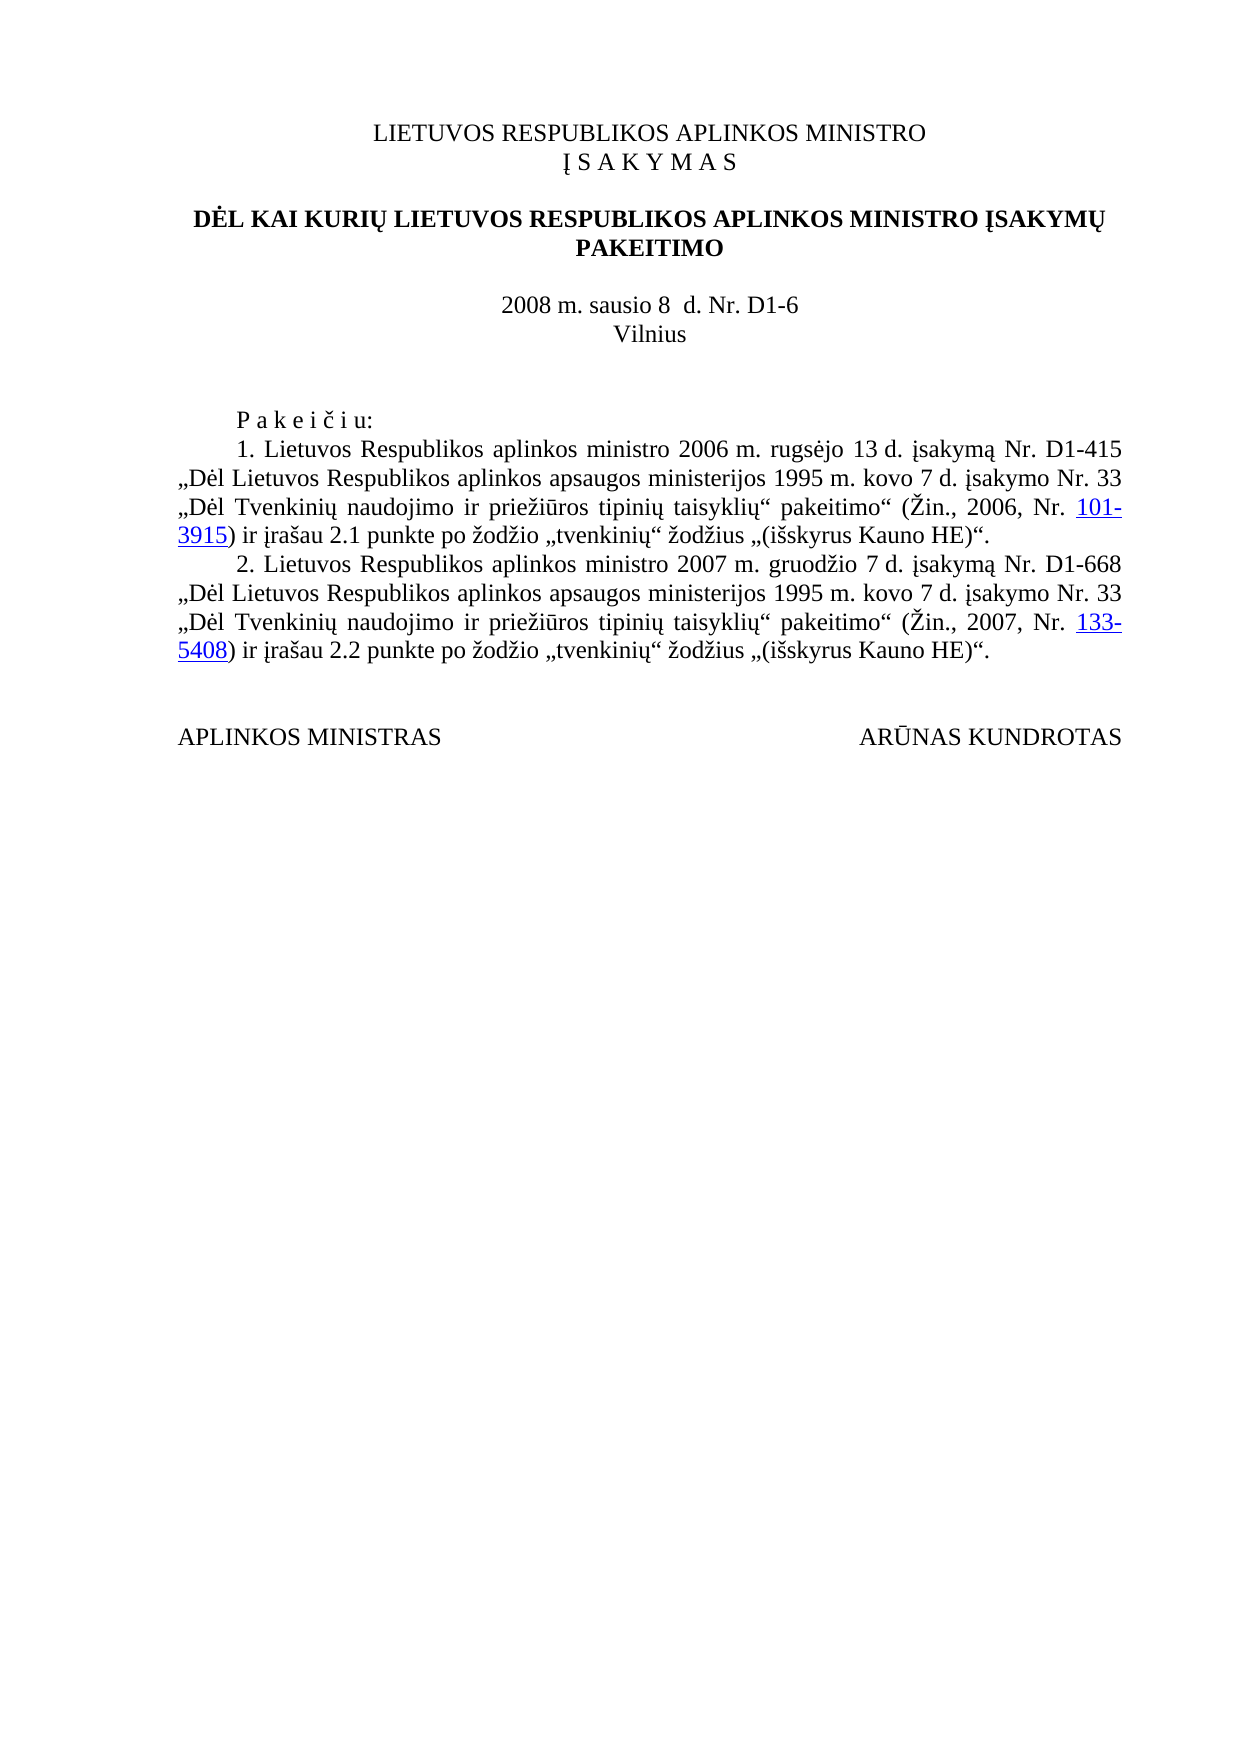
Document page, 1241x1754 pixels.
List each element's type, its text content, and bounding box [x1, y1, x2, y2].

text Aplinkos ministras Arūnas Kundrotas [177, 722, 1122, 751]
text Pakeičiu: [177, 406, 1122, 434]
text Vilnius [177, 319, 1122, 348]
text 1. Lietuvos Respublikos aplinkos ministro 2006 m. rugsėjo 13 d. įsakymą Nr. D1-415 „Dėl Lietuvos Respublikos aplinkos apsaugos ministerijos 1995 m. kovo 7 d. įsakymo Nr. 33 „Dėl Tvenkinių naudojimo ir priežiūros tipinių taisyklių“ pakeitimo“ (Žin., 2006, Nr. 101-3915) ir įrašau 2.1 punkte po žodžio „tvenkinių“ žodžius „(išskyrus Kauno HE)“. [177, 434, 1122, 549]
text 2008 m. sausio 8 d. Nr. D1-6 [177, 291, 1122, 319]
text LIETUVOS RESPUBLIKOS APLINKOS MINISTRO [177, 118, 1122, 147]
text ĮSAKYMAS [177, 147, 1122, 176]
text DĖL KAI KURIŲ LIETUVOS RESPUBLIKOS APLINKOS MINISTRO ĮSAKYMŲ PAKEITIMO [177, 204, 1122, 262]
text 2. Lietuvos Respublikos aplinkos ministro 2007 m. gruodžio 7 d. įsakymą Nr. D1-668 „Dėl Lietuvos Respublikos aplinkos apsaugos ministerijos 1995 m. kovo 7 d. įsakymo Nr. 33 „Dėl Tvenkinių naudojimo ir priežiūros tipinių taisyklių“ pakeitimo“ (Žin., 2007, Nr. 133-5408) ir įrašau 2.2 punkte po žodžio „tvenkinių“ žodžius „(išskyrus Kauno HE)“. [177, 549, 1122, 664]
